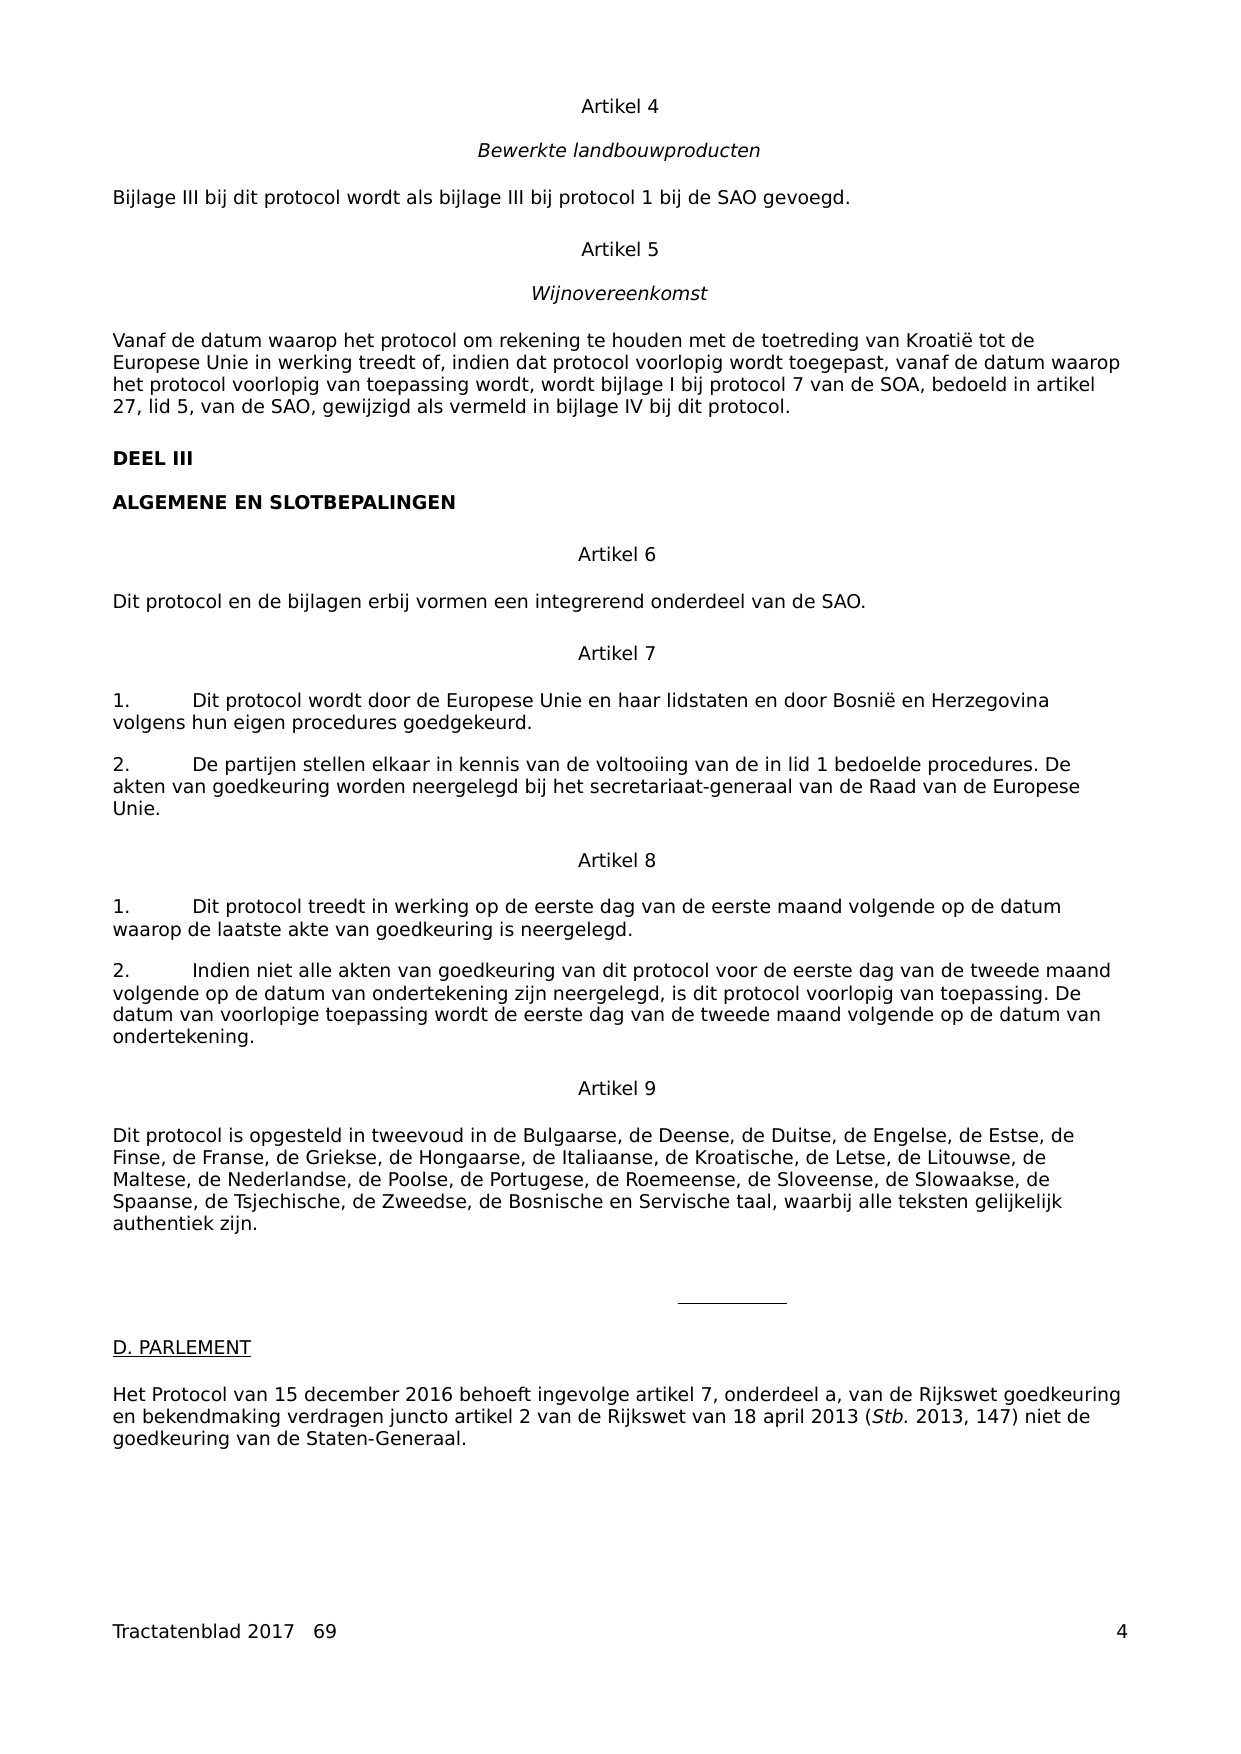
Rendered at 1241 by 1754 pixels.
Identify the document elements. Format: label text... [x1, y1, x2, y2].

subtitle D. PARLEMENT [112, 1337, 1128, 1359]
text Vanaf de datum waarop het protocol om rekening te houden met de toetreding van Kroatië tot de Europese Unie in werking treedt of, indien dat protocol voorlopig wordt toegepast, vanaf de datum waarop het protocol voorlopig van toepassing wordt, wordt bijlage I bij protocol 7 van de SOA, bedoeld in artikel 27, lid 5, van de SAO, gewijzigd als vermeld in bijlage IV bij dit protocol. [112, 330, 1128, 418]
text Dit protocol is opgesteld in tweevoud in de Bulgaarse, de Deense, de Duitse, de Engelse, de Estse, de Finse, de Franse, de Griekse, de Hongaarse, de Italiaanse, de Kroatische, de Letse, de Litouwse, de Maltese, de Nederlandse, de Poolse, de Portugese, de Roemeense, de Sloveense, de Slowaakse, de Spaanse, de Tsjechische, de Zweedse, de Bosnische en Servische taal, waarbij alle teksten gelijkelijk authentiek zijn. [112, 1125, 1128, 1235]
subtitle Artikel 8 [112, 849, 1128, 871]
text 2. Indien niet alle akten van goedkeuring van dit protocol voor de eerste dag van de tweede maand volgende op de datum van ondertekening zijn neergelegd, is dit protocol voorlopig van toepassing. De datum van voorlopige toepassing wordt de eerste dag van de tweede maand volgende op de datum van ondertekening. [112, 960, 1128, 1048]
text 1. Dit protocol treedt in werking op de eerste dag van de eerste maand volgende op de datum waarop de laatste akte van goedkeuring is neergelegd. [112, 896, 1128, 940]
subtitle Artikel 4 Bewerkte landbouwproducten [112, 96, 1128, 162]
text Het Protocol van 15 december 2016 behoeft ingevolge artikel 7, onderdeel a, van de Rijkswet goedkeuring en bekendmaking verdragen juncto artikel 2 van de Rijkswet van 18 april 2013 (Stb. 2013, 147) niet de goedkeuring van de Staten-Generaal. [112, 1384, 1128, 1450]
subtitle Artikel 9 [112, 1078, 1128, 1100]
subtitle DEEL III ALGEMENE EN SLOTBEPALINGEN [112, 448, 1128, 514]
subtitle Artikel 6 [112, 544, 1128, 566]
text 1. Dit protocol wordt door de Europese Unie en haar lidstaten en door Bosnië en Herzegovina volgens hun eigen procedures goedgekeurd. [112, 689, 1128, 733]
subtitle Artikel 7 [112, 643, 1128, 664]
text 2. De partijen stellen elkaar in kennis van de voltooiing van de in lid 1 bedoelde procedures. De akten van goedkeuring worden neergelegd bij het secretariaat-generaal van de Raad van de Europese Unie. [112, 753, 1128, 819]
text Dit protocol en de bijlagen erbij vormen een integrerend onderdeel van de SAO. [112, 591, 1128, 613]
subtitle Artikel 5 Wijnovereenkomst [112, 239, 1128, 305]
text Bijlage III bij dit protocol wordt als bijlage III bij protocol 1 bij de SAO gevoegd. [112, 187, 1128, 209]
